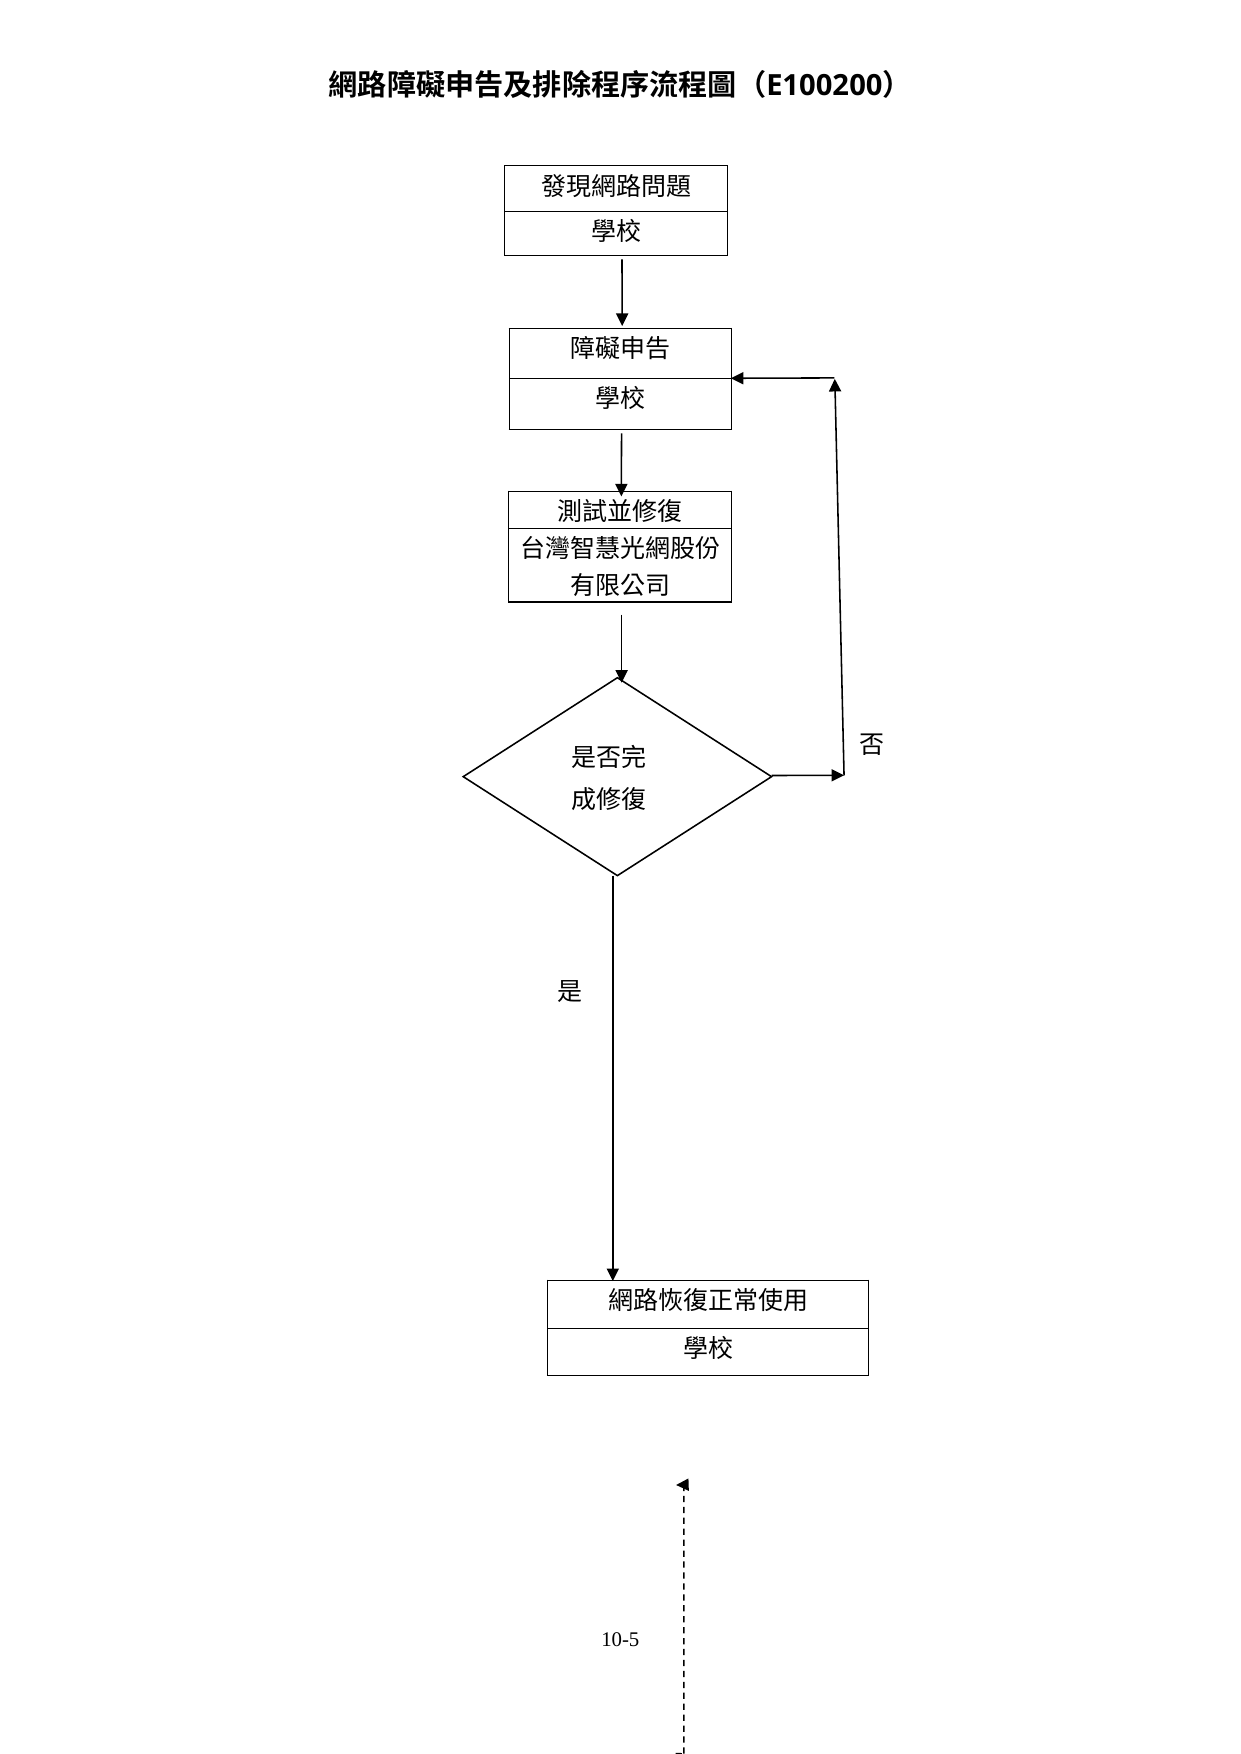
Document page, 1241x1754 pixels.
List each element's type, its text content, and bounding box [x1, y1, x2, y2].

table_cell 學校 [510, 379, 731, 429]
table_header 障礙申告 [510, 329, 731, 378]
table_header 測試並修復 [509, 492, 731, 528]
table_cell 台灣智慧光網股份有限公司 [509, 529, 731, 601]
text 否 [859, 713, 901, 763]
text 網路障礙申告及排除程序流程圖（E100200） [59, 45, 1181, 120]
table_header 發現網路問題 [505, 166, 727, 211]
table_header 網路恢復正常使用 [548, 1281, 868, 1328]
text 是 [557, 960, 597, 1010]
table_cell 學校 [505, 212, 727, 254]
text 是否完 [571, 733, 661, 775]
table_cell 學校 [548, 1329, 868, 1375]
text 成修復 [571, 775, 661, 816]
